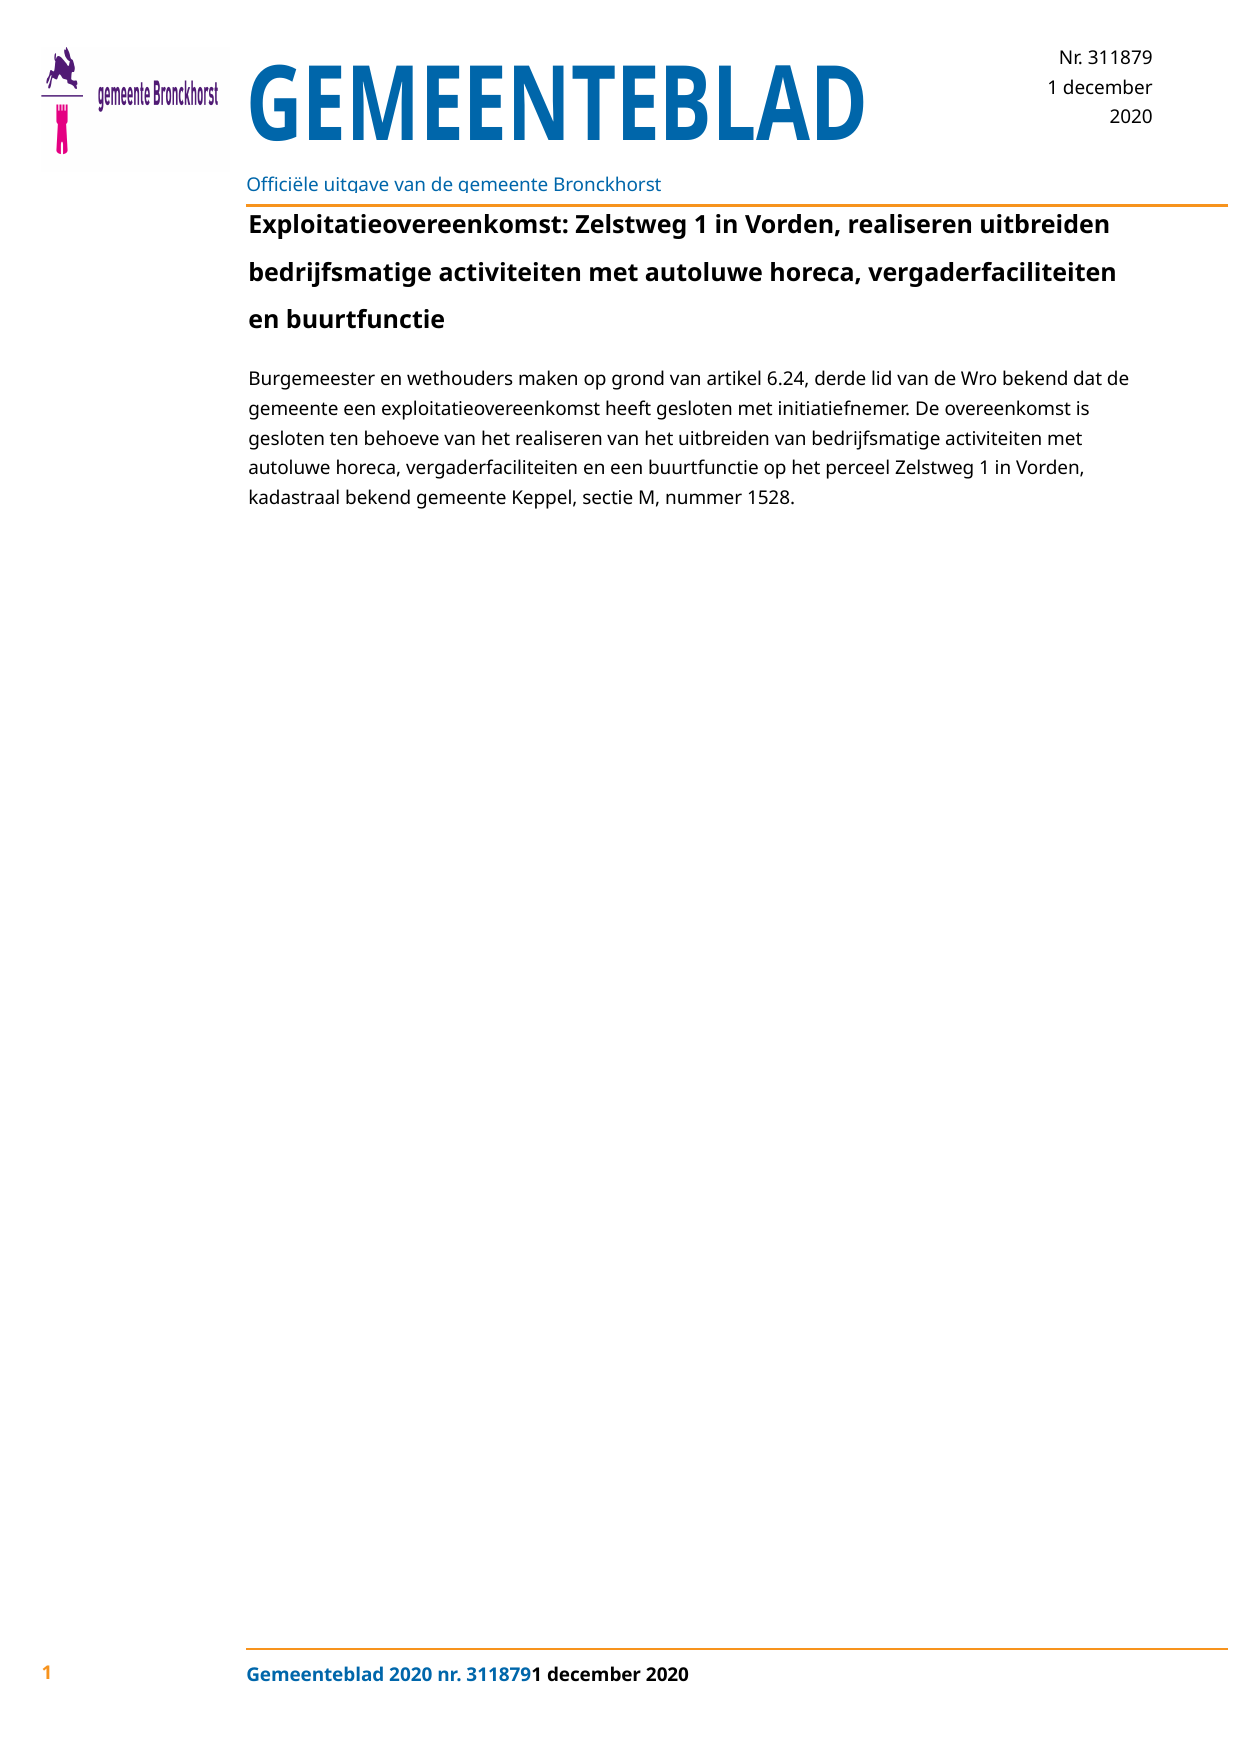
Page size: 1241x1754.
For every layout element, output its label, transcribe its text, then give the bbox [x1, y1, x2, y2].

picture [41, 47, 231, 172]
text Burgemeester en wethouders maken op grond van artikel 6.24, derde lid van de Wro bekend dat de gemeente een exploitatieovereenkomst heeft gesloten met initiatiefnemer. De overeenkomst is gesloten ten behoeve van het realiseren van het uitbreiden van bedrijfsmatige activiteiten met autoluwe horeca, vergaderfaciliteiten en een buurtfunctie op het perceel Zelstweg 1 in Vorden, kadastraal bekend gemeente Keppel, sectie M, nummer 1528. [248, 366, 1152, 509]
text Exploitatieovereenkomst: Zelstweg 1 in Vorden, realiseren uitbreiden bedrijfsmatige activiteiten met autoluwe horeca, vergaderfaciliteiten en buurtfunctie [248, 207, 1152, 336]
